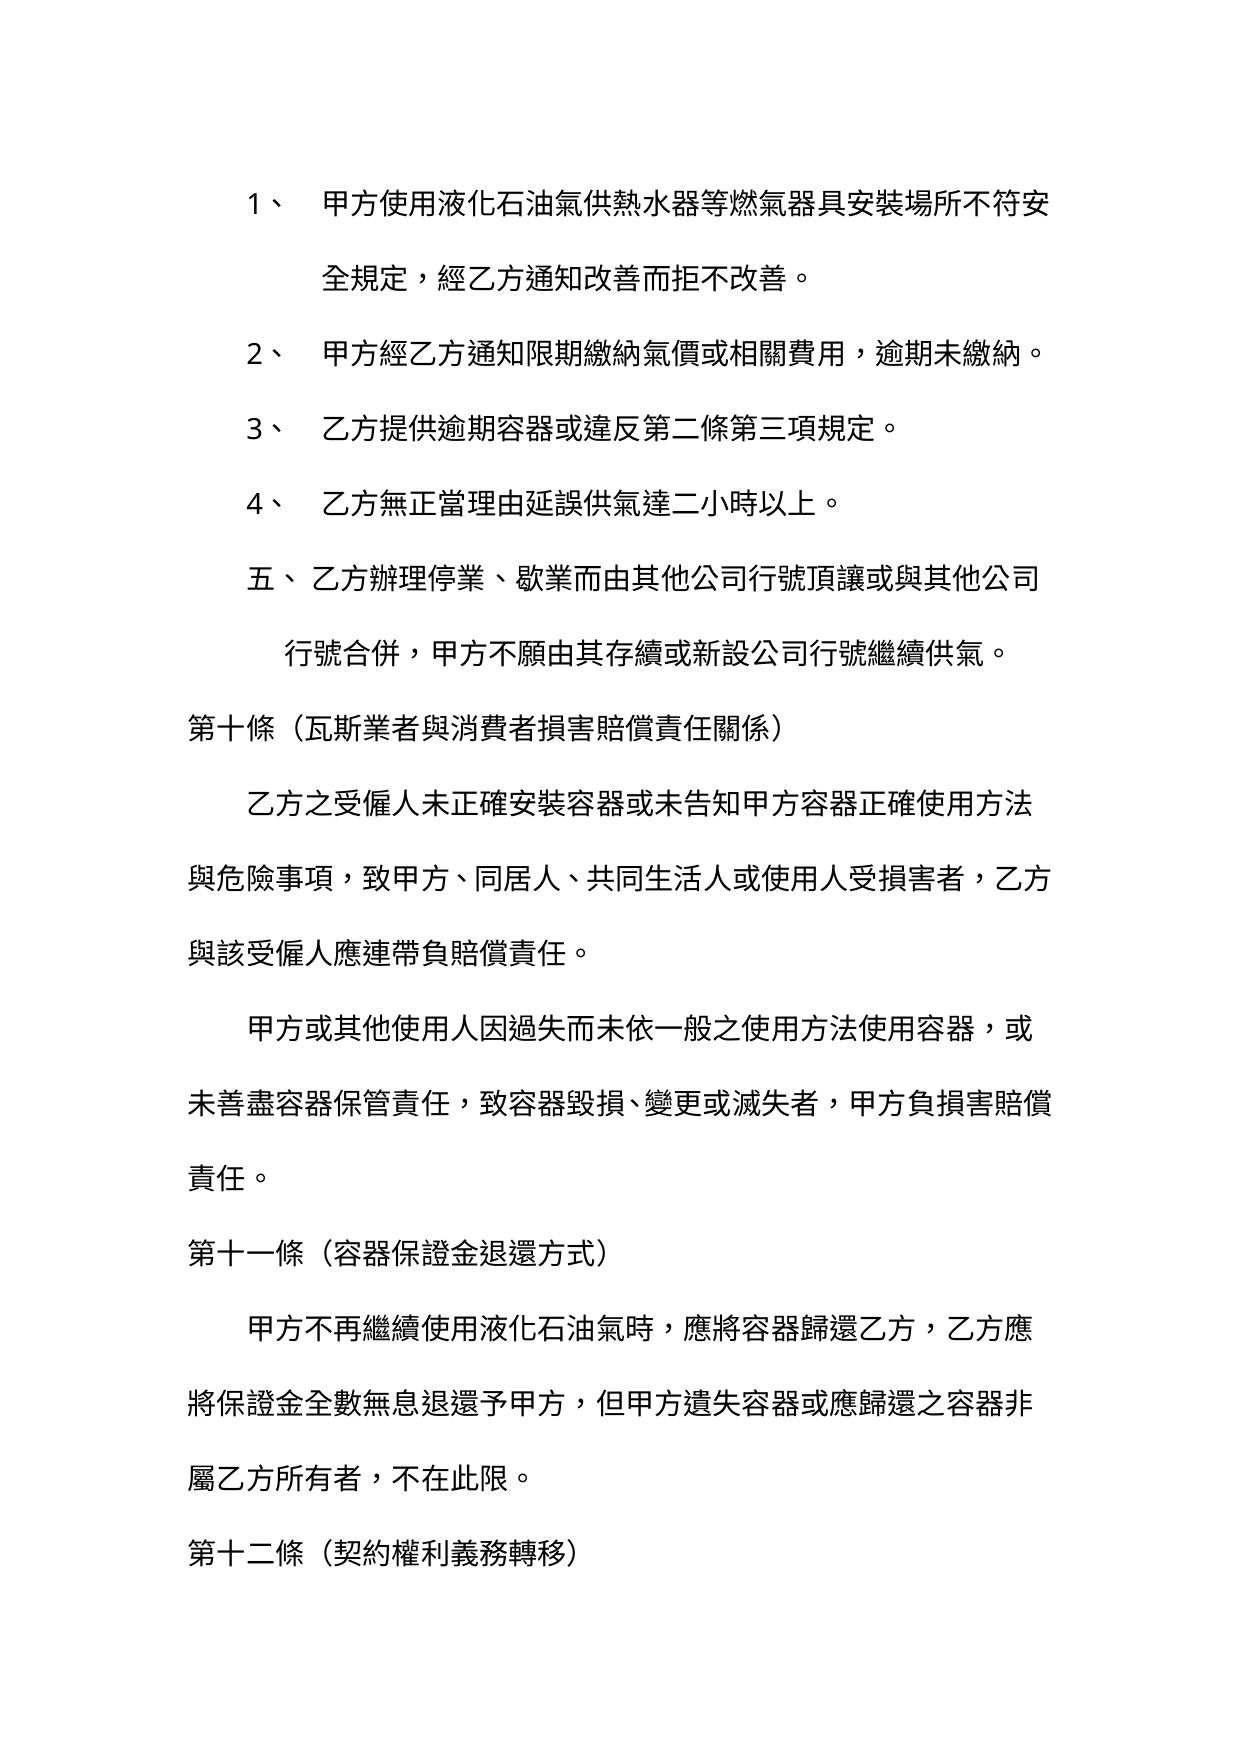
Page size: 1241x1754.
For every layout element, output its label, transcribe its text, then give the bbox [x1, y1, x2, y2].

text 第十二條（契約權利義務轉移） [187, 1514, 1053, 1589]
list 乙方提供逾期容器或違反第二條第三項規定。 [246, 389, 1053, 464]
text 乙方之受僱人未正確安裝容器或未告知甲方容器正確使用方法與危險事項，致甲方、同居人、共同生活人或使用人受損害者，乙方與該受僱人應連帶負賠償責任。 [187, 764, 1053, 989]
text 甲方或其他使用人因過失而未依一般之使用方法使用容器，或未善盡容器保管責任，致容器毀損、變更或滅失者，甲方負損害賠償責任。 [187, 989, 1053, 1214]
text 第十條（瓦斯業者與消費者損害賠償責任關係） [187, 689, 1053, 764]
list 甲方使用液化石油氣供熱水器等燃氣器具安裝場所不符安全規定，經乙方通知改善而拒不改善。 [246, 164, 1053, 314]
text 第十一條（容器保證金退還方式） [187, 1214, 1053, 1289]
text 甲方不再繼續使用液化石油氣時，應將容器歸還乙方，乙方應將保證金全數無息退還予甲方，但甲方遺失容器或應歸還之容器非屬乙方所有者，不在此限。 [187, 1289, 1053, 1514]
list 甲方經乙方通知限期繳納氣價或相關費用，逾期未繳納。 [246, 314, 1053, 389]
list 乙方無正當理由延誤供氣達二小時以上。 [246, 464, 1053, 539]
text 五、 乙方辦理停業、歇業而由其他公司行號頂讓或與其他公司 [246, 539, 1053, 614]
text 行號合併，甲方不願由其存續或新設公司行號繼續供氣。 [246, 614, 1053, 689]
